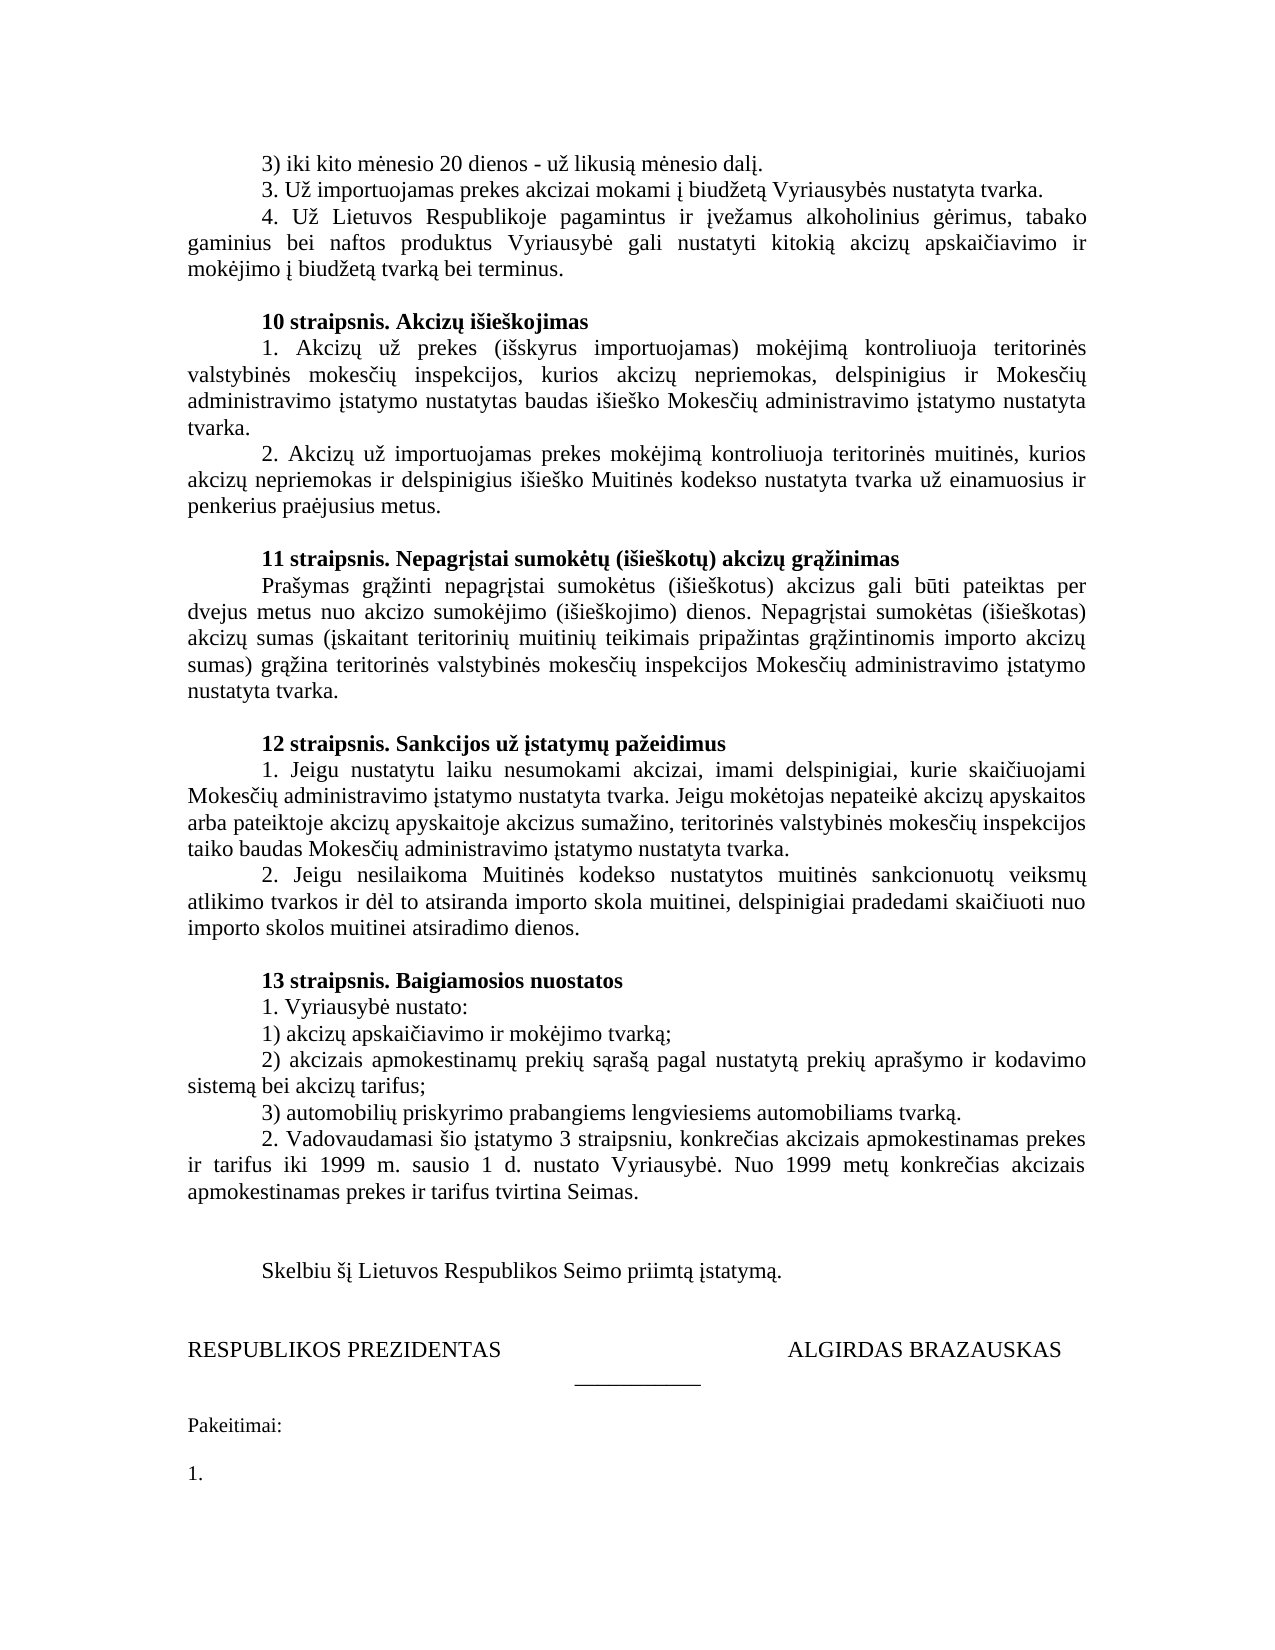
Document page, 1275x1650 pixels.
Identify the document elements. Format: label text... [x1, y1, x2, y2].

text 2. Vadovaudamasi šio įstatymo 3 straipsniu, konkrečias akcizais apmokestinamas prekes ir tarifus iki 1999 m. sausio 1 d. nustato Vyriausybė. Nuo 1999 metų konkrečias akcizais apmokestinamas prekes ir tarifus tvirtina Seimas. [187, 1125, 1087, 1204]
text 1. [187, 1461, 1087, 1485]
text Prašymas grąžinti nepagrįstai sumokėtus (išieškotus) akcizus gali būti pateiktas per dvejus metus nuo akcizo sumokėjimo (išieškojimo) dienos. Nepagrįstai sumokėtas (išieškotas) akcizų sumas (įskaitant teritorinių muitinių teikimais pripažintas grąžintinomis importo akcizų sumas) grąžina teritorinės valstybinės mokesčių inspekcijos Mokesčių administravimo įstatymo nustatyta tvarka. [187, 572, 1087, 703]
text 1. Vyriausybė nustato: [187, 993, 1087, 1020]
text 3. Už importuojamas prekes akcizai mokami į biudžetą Vyriausybės nustatyta tvarka. [187, 176, 1087, 203]
text 2. Akcizų už importuojamas prekes mokėjimą kontroliuoja teritorinės muitinės, kurios akcizų nepriemokas ir delspinigius išieško Muitinės kodekso nustatyta tvarka už einamuosius ir penkerius praėjusius metus. [187, 440, 1087, 519]
text 13 straipsnis. Baigiamosios nuostatos [187, 967, 1087, 993]
text 2) akcizais apmokestinamų prekių sąrašą pagal nustatytą prekių aprašymo ir kodavimo sistemą bei akcizų tarifus; [187, 1046, 1087, 1099]
text 3) automobilių priskyrimo prabangiems lengviesiems automobiliams tvarką. [187, 1099, 1087, 1125]
text 12 straipsnis. Sankcijos už įstatymų pažeidimus [187, 730, 1087, 756]
text 3) iki kito mėnesio 20 dienos - už likusią mėnesio dalį. [187, 150, 1087, 176]
text 2. Jeigu nesilaikoma Muitinės kodekso nustatytos muitinės sankcionuotų veiksmų atlikimo tvarkos ir dėl to atsiranda importo skola muitinei, delspinigiai pradedami skaičiuoti nuo importo skolos muitinei atsiradimo dienos. [187, 862, 1087, 941]
text 1. Akcizų už prekes (išskyrus importuojamas) mokėjimą kontroliuoja teritorinės valstybinės mokesčių inspekcijos, kurios akcizų nepriemokas, delspinigius ir Mokesčių administravimo įstatymo nustatytas baudas išieško Mokesčių administravimo įstatymo nustatyta tvarka. [187, 334, 1087, 440]
text Skelbiu šį Lietuvos Respublikos Seimo priimtą įstatymą. [187, 1257, 1087, 1283]
text 11 straipsnis. Nepagrįstai sumokėtų (išieškotų) akcizų grąžinimas [187, 545, 1087, 572]
text 10 straipsnis. Akcizų išieškojimas [187, 308, 1087, 334]
text RESPUBLIKOS PREZIDENTAS ALGIRDAS BRAZAUSKAS [187, 1336, 1087, 1362]
text Pakeitimai: [187, 1413, 1087, 1437]
text 1. Jeigu nustatytu laiku nesumokami akcizai, imami delspinigiai, kurie skaičiuojami Mokesčių administravimo įstatymo nustatyta tvarka. Jeigu mokėtojas nepateikė akcizų apyskaitos arba pateiktoje akcizų apyskaitoje akcizus sumažino, teritorinės valstybinės mokesčių inspekcijos taiko baudas Mokesčių administravimo įstatymo nustatyta tvarka. [187, 756, 1087, 862]
text ___________ [187, 1362, 1087, 1389]
text 1) akcizų apskaičiavimo ir mokėjimo tvarką; [187, 1020, 1087, 1046]
text 4. Už Lietuvos Respublikoje pagamintus ir įvežamus alkoholinius gėrimus, tabako gaminius bei naftos produktus Vyriausybė gali nustatyti kitokią akcizų apskaičiavimo ir mokėjimo į biudžetą tvarką bei terminus. [187, 203, 1087, 282]
